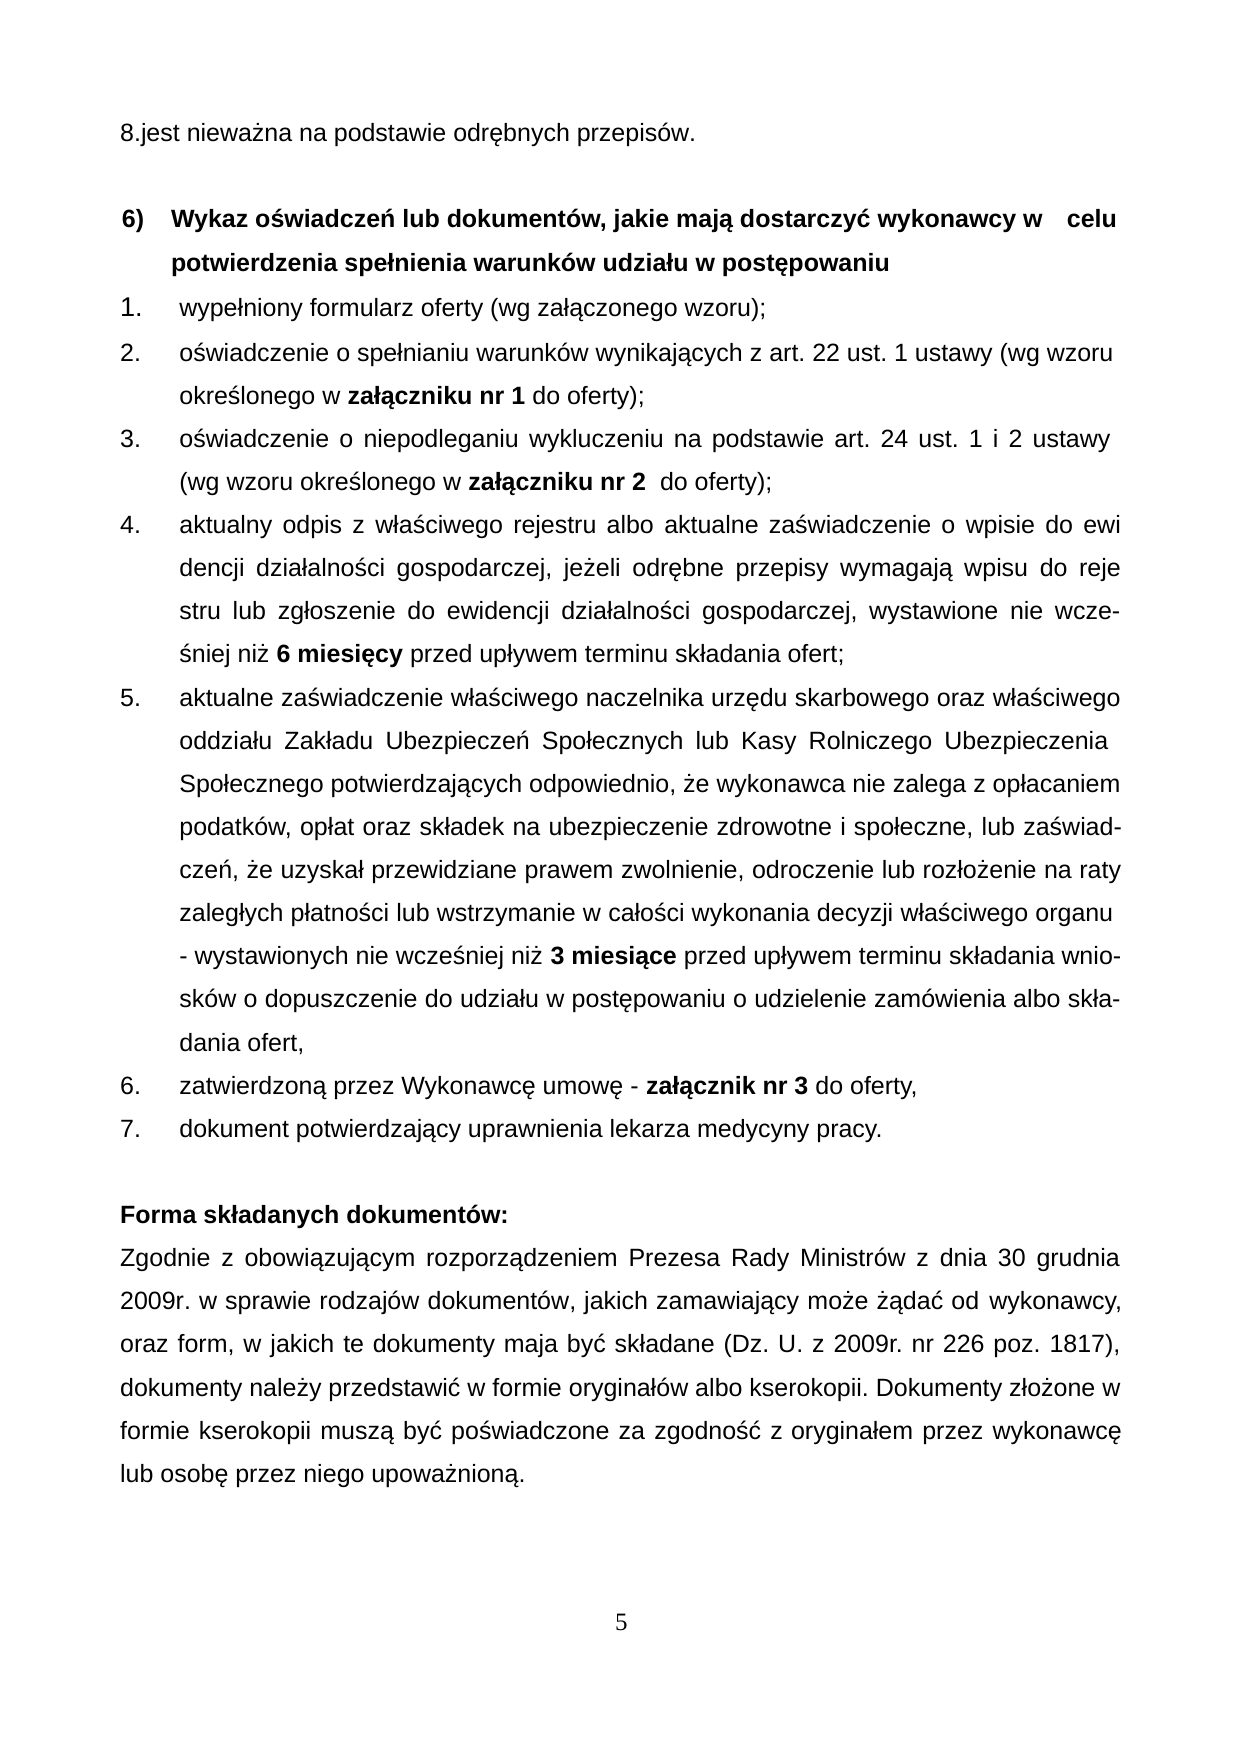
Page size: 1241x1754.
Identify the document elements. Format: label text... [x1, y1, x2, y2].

list 7. dokument potwierdzający uprawnienia lekarza medycyny pracy. [120, 1114, 1122, 1142]
list 3. oświadczenie o niepodleganiu wykluczeniu na podstawie art. 24 ust. 1 i 2 ustawy (wg wzoru określonego w załączniku nr 2 do oferty); [120, 424, 1122, 496]
list 5. aktualne zaświadczenie właściwego naczelnika urzędu skarbowego oraz właściwego oddziału Zakładu Ubezpieczeń Społecznych lub Kasy Rolniczego Ubezpieczenia Społecznego potwierdzających odpowiednio, że wykonawca nie zalega z opłacaniem podatków, opłat oraz składek na ubezpieczenie zdrowotne i społeczne, lub zaświad- czeń, że uzyskał przewidziane prawem zwolnienie, odroczenie lub rozłożenie na raty zaległych płatności lub wstrzymanie w całości wykonania decyzji właściwego organu - wystawionych nie wcześniej niż 3 miesiące przed upływem terminu składania wnio- sków o dopuszczenie do udziału w postępowaniu o udzielenie zamówienia albo skła- dania ofert, [120, 682, 1122, 1056]
text Zgodnie z obowiązującym rozporządzeniem Prezesa Rady Ministrów z dnia 30 grudnia 2009r. w sprawie rodzajów dokumentów, jakich zamawiający może żądać od wykonawcy, oraz form, w jakich te dokumenty maja być składane (Dz. U. z 2009r. nr 226 poz. 1817), dokumenty należy przedstawić w formie oryginałów albo kserokopii. Dokumenty złożone w formie kserokopii muszą być poświadczone za zgodność z oryginałem przez wykonawcę lub osobę przez niego upoważnioną. [120, 1243, 1122, 1487]
text Forma składanych dokumentów: [120, 1200, 1122, 1229]
text 2. oświadczenie o spełnianiu warunków wynikających z art. 22 ust. 1 ustawy (wg wzoru określonego w załączniku nr 1 do oferty); [120, 337, 1122, 409]
text 1. wypełniony formularz oferty (wg załączonego wzoru); [120, 291, 1122, 322]
list jest nieważna na podstawie odrębnych przepisów. [120, 118, 1122, 147]
list 6) Wykaz oświadczeń lub dokumentów, jakie mają dostarczyć wykonawcy w celu potwierdzenia spełnienia warunków udziału w postępowaniu [122, 204, 1122, 276]
list 6. zatwierdzoną przez Wykonawcę umowę - załącznik nr 3 do oferty, [120, 1071, 1122, 1099]
list 4. aktualny odpis z właściwego rejestru albo aktualne zaświadczenie o wpisie do ewi dencji działalności gospodarczej, jeżeli odrębne przepisy wymagają wpisu do reje stru lub zgłoszenie do ewidencji działalności gospodarczej, wystawione nie wcze- śniej niż 6 miesięcy przed upływem terminu składania ofert; [120, 510, 1122, 668]
